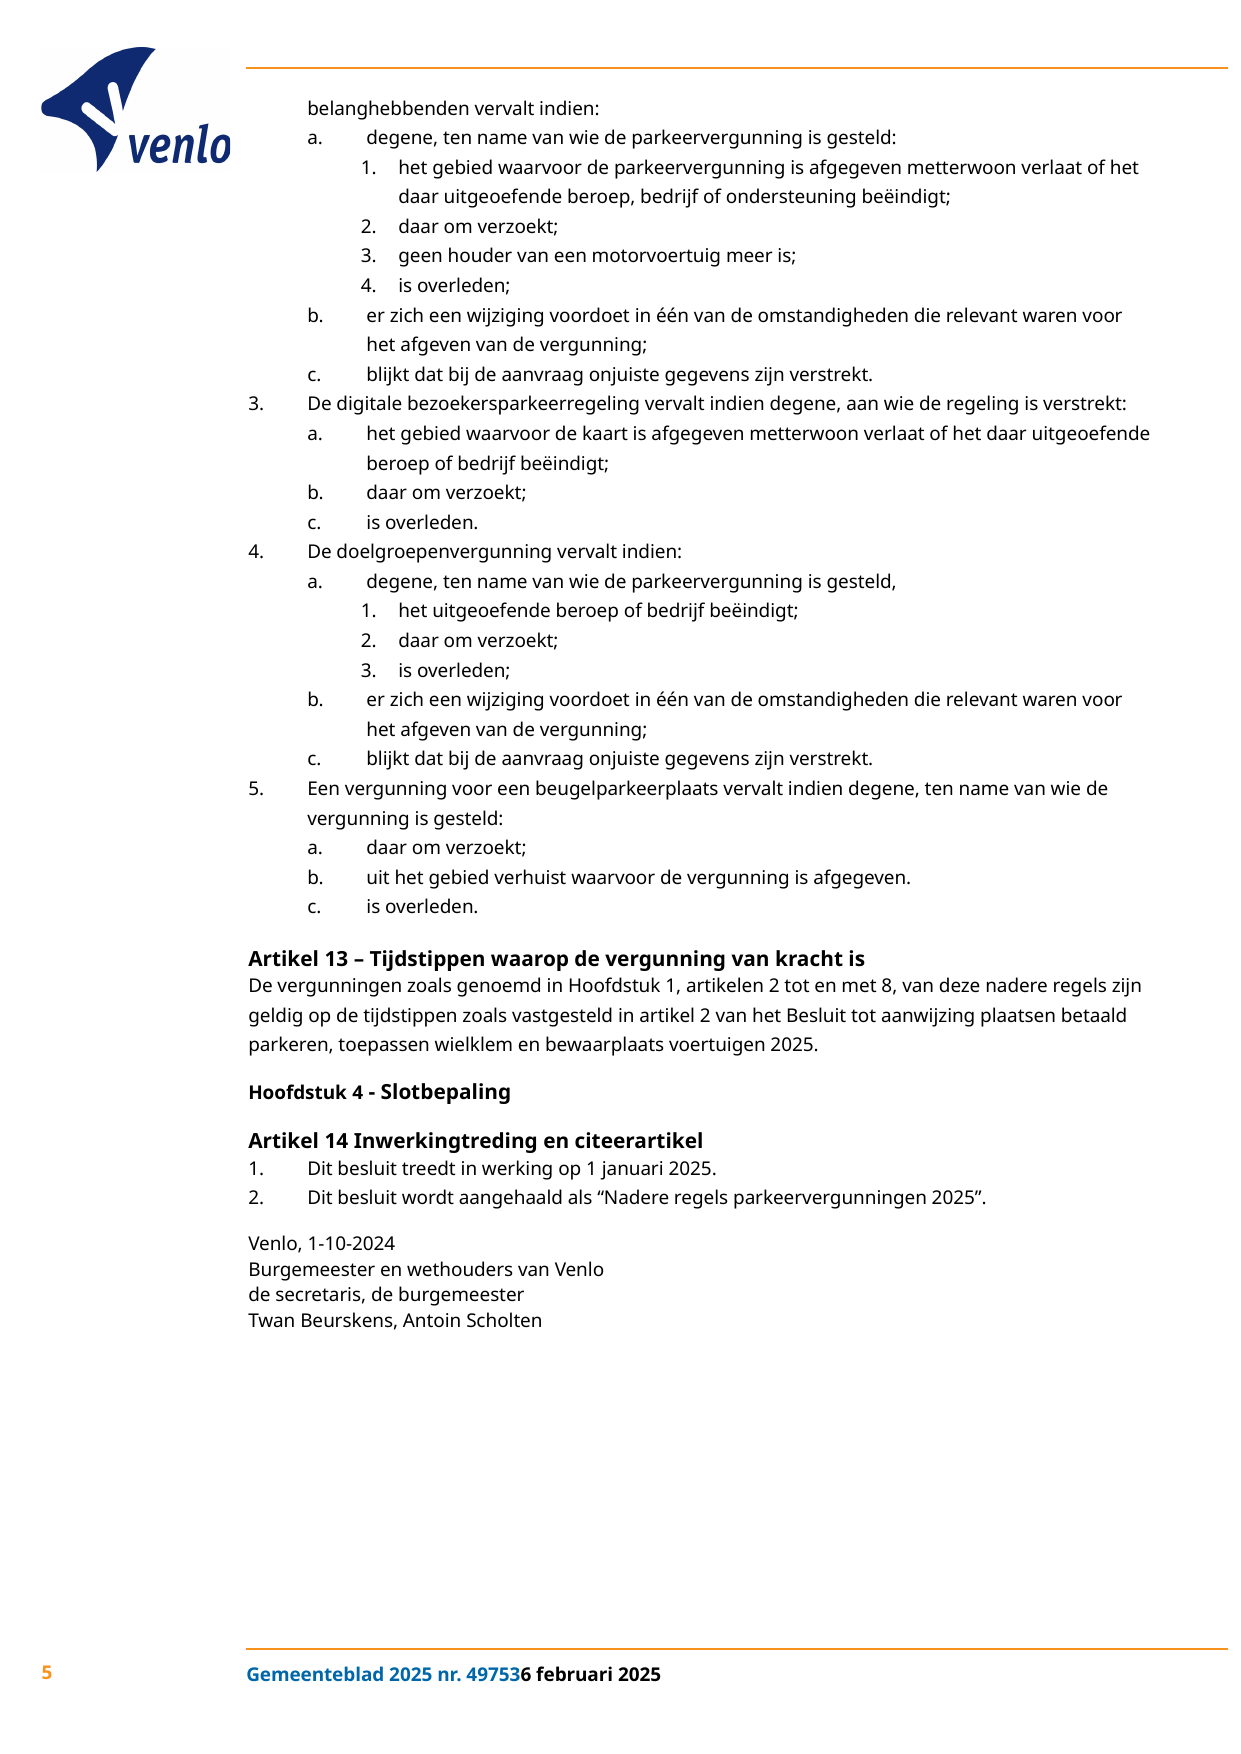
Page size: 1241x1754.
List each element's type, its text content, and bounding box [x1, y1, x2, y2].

list blijkt dat bij de aanvraag onjuiste gegevens zijn verstrekt. [307, 361, 1152, 387]
list blijkt dat bij de aanvraag onjuiste gegevens zijn verstrekt. [307, 746, 1152, 771]
text de secretaris, de burgemeester [248, 1282, 1152, 1307]
text Artikel 14 Inwerkingtreding en citeerartikel [248, 1126, 1152, 1155]
list geen houder van een motorvoertuig meer is; [361, 243, 1152, 268]
text Artikel 13 – Tijdstippen waarop de vergunning van kracht is [248, 944, 1152, 972]
list daar om verzoekt; [307, 834, 1152, 860]
list daar om verzoekt; [307, 479, 1152, 505]
text Burgemeester en wethouders van Venlo [248, 1256, 1152, 1282]
list belanghebbenden vervalt indien: [248, 95, 1152, 121]
list daar om verzoekt; [361, 213, 1152, 239]
picture [41, 47, 231, 172]
list het uitgeoefende beroep of bedrijf beëindigt; [361, 598, 1152, 623]
list het gebied waarvoor de parkeervergunning is afgegeven metterwoon verlaat of het daar uitgeoefende beroep, bedrijf of ondersteuning beëindigt; [361, 154, 1152, 209]
list daar om verzoekt; [361, 627, 1152, 653]
list er zich een wijziging voordoet in één van de omstandigheden die relevant waren voor het afgeven van de vergunning; [307, 686, 1152, 742]
list is overleden. [307, 509, 1152, 535]
list Dit besluit treedt in werking op 1 januari 2025. [248, 1155, 1152, 1181]
list er zich een wijziging voordoet in één van de omstandigheden die relevant waren voor het afgeven van de vergunning; [307, 302, 1152, 357]
list De doelgroepenvergunning vervalt indien: [248, 538, 1152, 564]
list is overleden; [361, 657, 1152, 683]
list degene, ten name van wie de parkeervergunning is gesteld, [307, 568, 1152, 594]
text De vergunningen zoals genoemd in Hoofdstuk 1, artikelen 2 tot en met 8, van deze nadere regels zijn geldig op de tijdstippen zoals vastgesteld in artikel 2 van het Besluit tot aanwijzing plaatsen betaald parkeren, toepassen wielklem en bewaarplaats voertuigen 2025. [248, 972, 1152, 1057]
text Twan Beurskens, Antoin Scholten [248, 1307, 1152, 1333]
list is overleden. [307, 893, 1152, 919]
list degene, ten name van wie de parkeervergunning is gesteld: [307, 124, 1152, 150]
text Hoofdstuk 4 - Slotbepaling [248, 1077, 1152, 1106]
list Een vergunning voor een beugelparkeerplaats vervalt indien degene, ten name van wie de vergunning is gesteld: [248, 775, 1152, 831]
list uit het gebied verhuist waarvoor de vergunning is afgegeven. [307, 864, 1152, 890]
text Venlo, 1-10-2024 [248, 1230, 1152, 1256]
list het gebied waarvoor de kaart is afgegeven metterwoon verlaat of het daar uitgeoefende beroep of bedrijf beëindigt; [307, 420, 1152, 476]
list Dit besluit wordt aangehaald als “Nadere regels parkeervergunningen 2025”. [248, 1184, 1152, 1210]
list is overleden; [361, 272, 1152, 298]
list De digitale bezoekersparkeerregeling vervalt indien degene, aan wie de regeling is verstrekt: [248, 391, 1152, 416]
